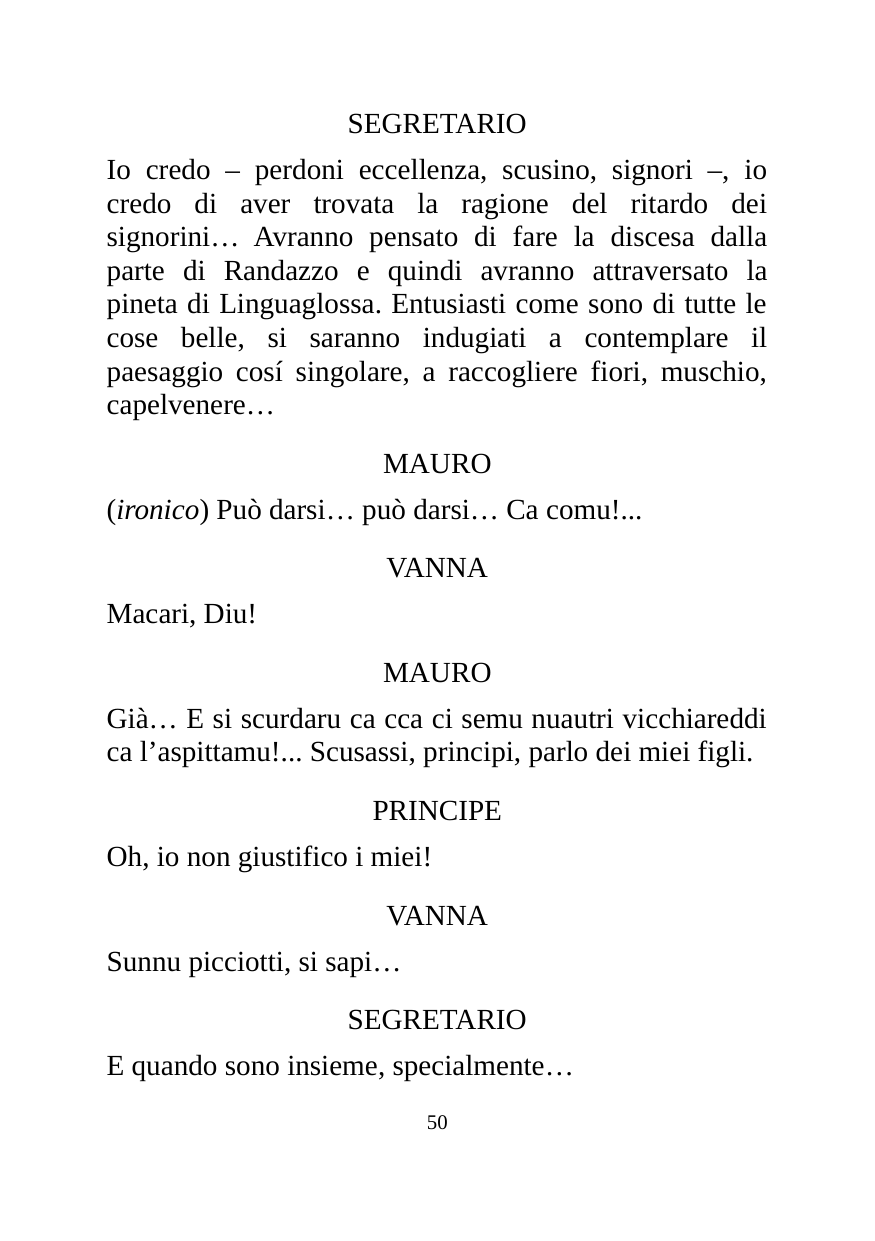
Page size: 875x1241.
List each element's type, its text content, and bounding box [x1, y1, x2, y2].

text Macari, Diu! [106, 596, 768, 630]
text Sunnu picciotti, si sapi… [106, 944, 768, 977]
text VANNA [106, 550, 768, 584]
text SEGRETARIO [106, 106, 768, 140]
text MAURO [106, 655, 768, 688]
text VANNA [106, 898, 768, 931]
text Oh, io non giustifico i miei! [106, 839, 768, 873]
text E quando sono insieme, specialmente… [106, 1048, 768, 1082]
text PRINCIPE [106, 793, 768, 827]
text MAURO [106, 446, 768, 479]
text (ironico) Può darsi… può darsi… Ca comu!... [106, 492, 768, 525]
text Io credo – perdoni eccellenza, scusino, signori –, io credo di aver trovata la ragione del ritardo dei signorini… Avranno pensato di fare la discesa dalla parte di Randazzo e quindi avranno attraversato la pineta di Linguaglossa. Entusiasti come sono di tutte le cose belle, si saranno indugiati a contemplare il paesaggio cosí singolare, a raccogliere fiori, muschio, capelvenere… [106, 152, 768, 421]
text SEGRETARIO [106, 1002, 768, 1036]
text Già… E si scurdaru ca cca ci semu nuautri vicchiareddi ca l’aspittamu!... Scusassi, principi, parlo dei miei figli. [106, 701, 768, 768]
